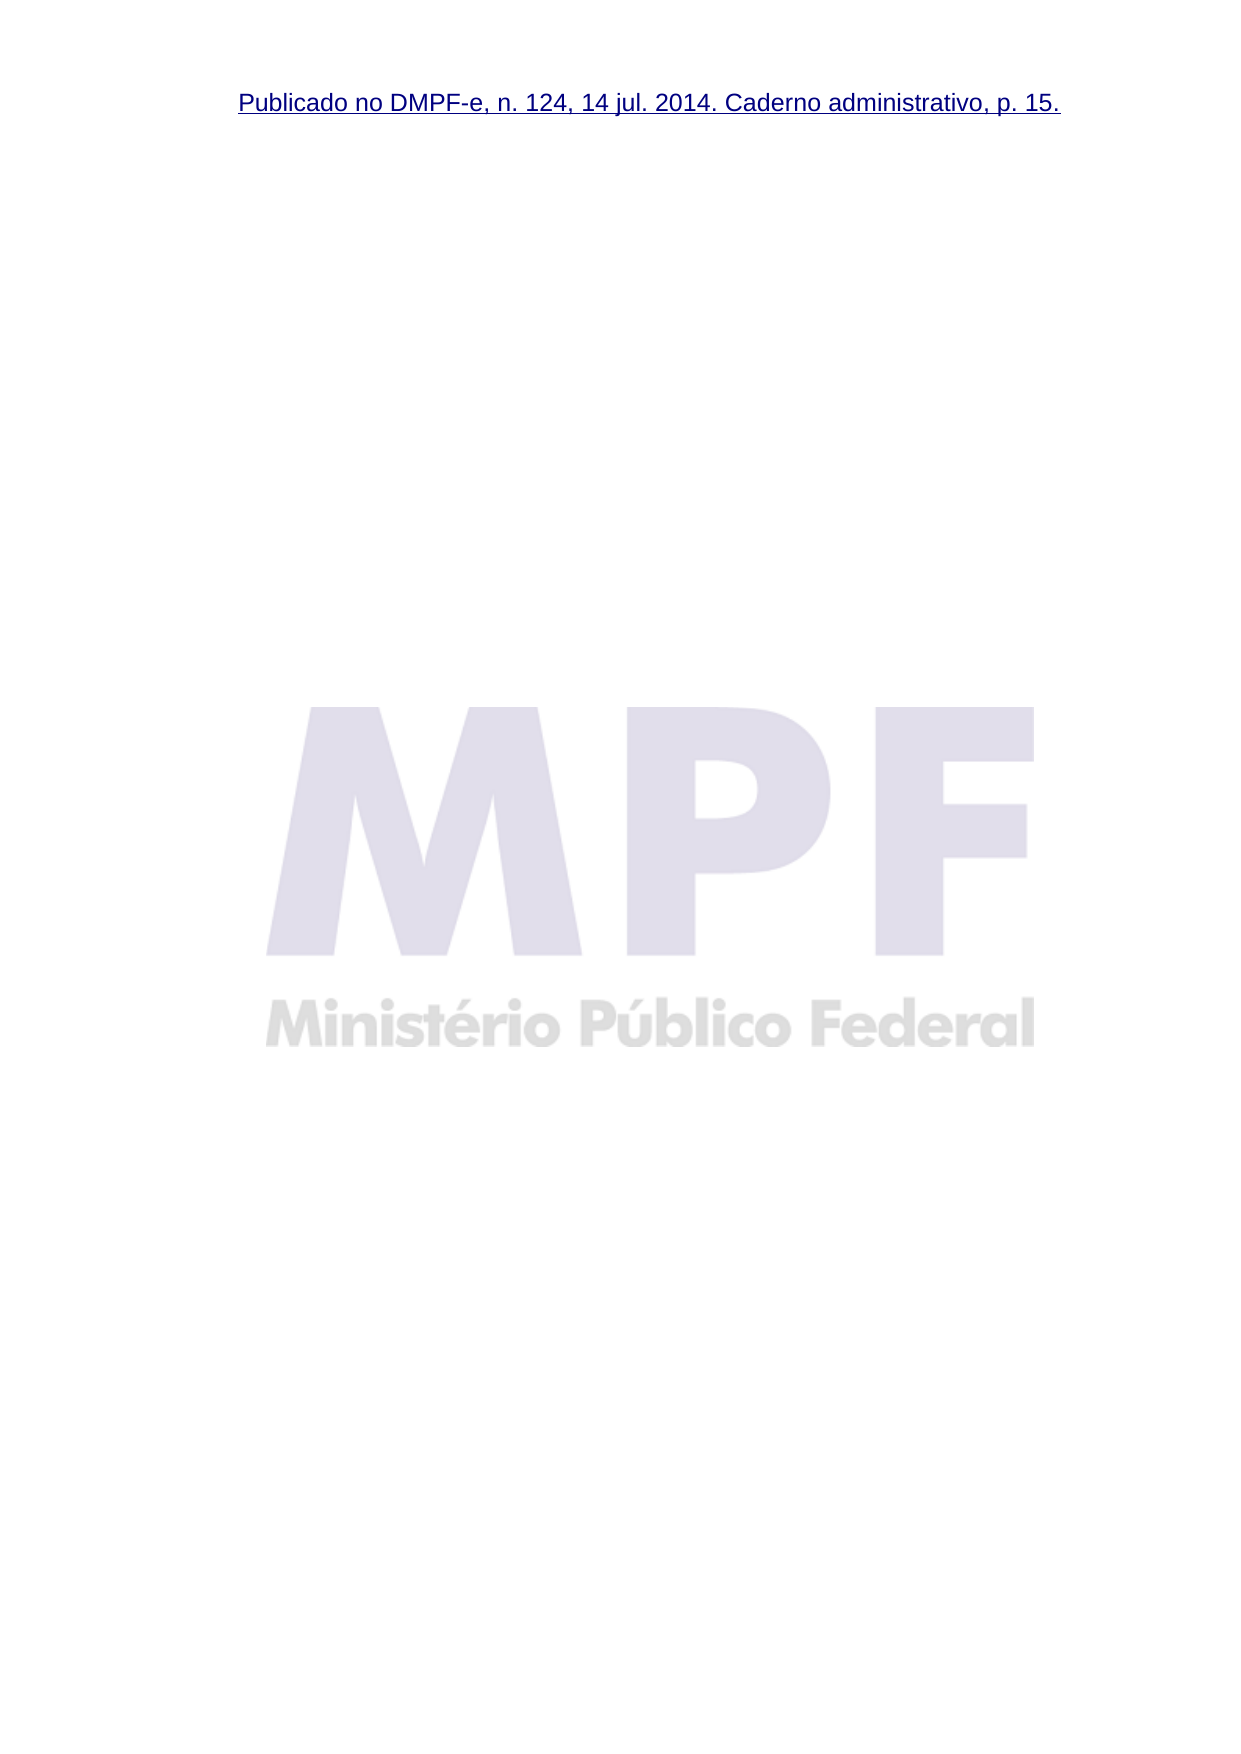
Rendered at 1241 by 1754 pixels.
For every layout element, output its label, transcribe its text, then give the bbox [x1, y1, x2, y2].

picture [266, 707, 1034, 1047]
text Publicado no DMPF-e, n. 124, 14 jul. 2014. Caderno administrativo, p. 15. [177, 89, 1122, 117]
